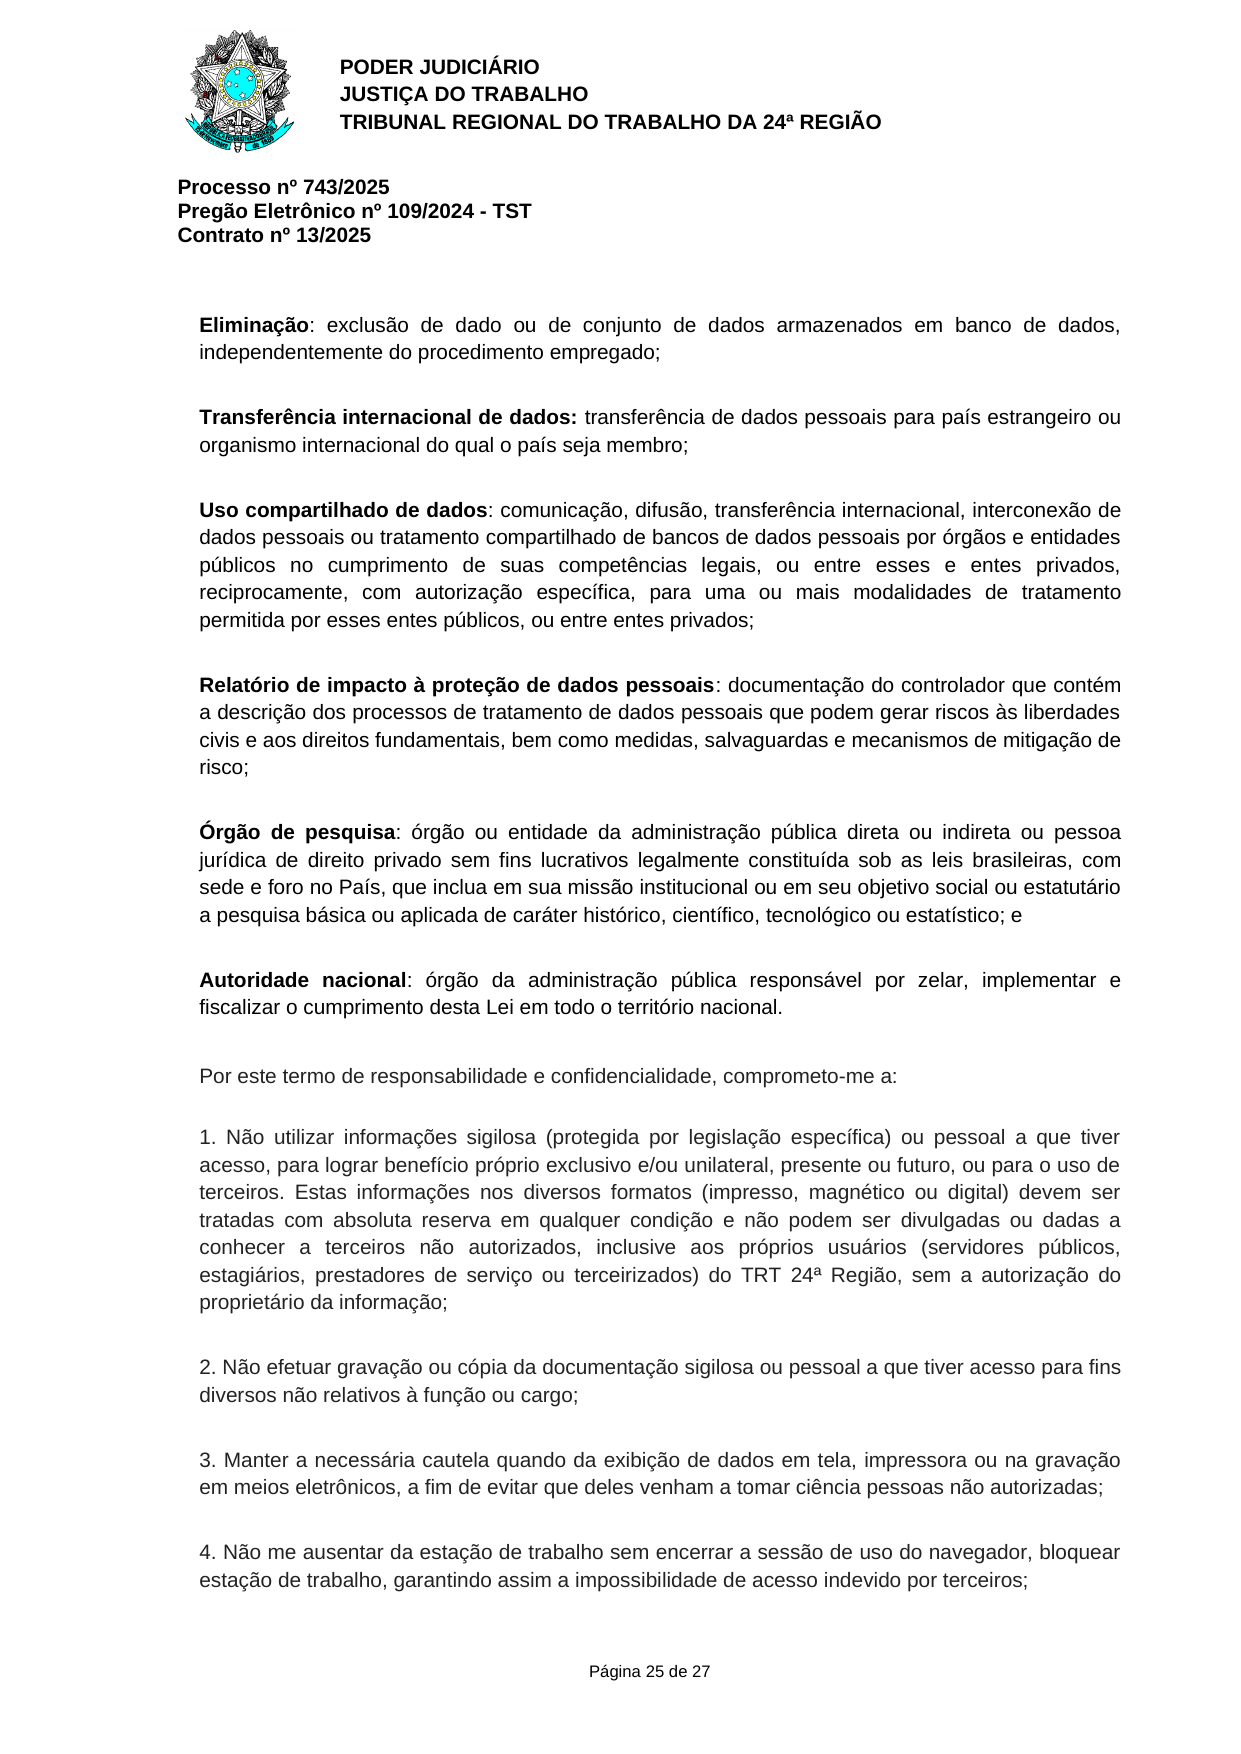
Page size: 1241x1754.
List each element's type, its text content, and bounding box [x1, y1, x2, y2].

text 4. Não me ausentar da estação de trabalho sem encerrar a sessão de uso do navegador, bloquear estação de trabalho, garantindo assim a impossibilidade de acesso indevido por terceiros; [199, 1540, 1122, 1592]
text Órgão de pesquisa: órgão ou entidade da administração pública direta ou indireta ou pessoa jurídica de direito privado sem fins lucrativos legalmente constituída sob as leis brasileiras, com sede e foro no País, que inclua em sua missão institucional ou em seu objetivo social ou estatutário a pesquisa básica ou aplicada de caráter histórico, científico, tecnológico ou estatístico; e [199, 820, 1122, 927]
text Uso compartilhado de dados: comunicação, difusão, transferência internacional, interconexão de dados pessoais ou tratamento compartilhado de bancos de dados pessoais por órgãos e entidades públicos no cumprimento de suas competências legais, ou entre esses e entes privados, reciprocamente, com autorização específica, para uma ou mais modalidades de tratamento permitida por esses entes públicos, ou entre entes privados; [199, 498, 1122, 632]
text Transferência internacional de dados: transferência de dados pessoais para país estrangeiro ou organismo internacional do qual o país seja membro; [199, 405, 1122, 457]
picture [184, 29, 296, 153]
text Eliminação: exclusão de dado ou de conjunto de dados armazenados em banco de dados, independentemente do procedimento empregado; [199, 313, 1122, 364]
text Por este termo de responsabilidade e confidencialidade, comprometo-me a: [199, 1050, 1122, 1088]
text 2. Não efetuar gravação ou cópia da documentação sigilosa ou pessoal a que tiver acesso para fins diversos não relativos à função ou cargo; [199, 1355, 1122, 1407]
text Relatório de impacto à proteção de dados pessoais: documentação do controlador que contém a descrição dos processos de tratamento de dados pessoais que podem gerar riscos às liberdades civis e aos direitos fundamentais, bem como medidas, salvaguardas e mecanismos de mitigação de risco; [199, 673, 1122, 779]
text 3. Manter a necessária cautela quando da exibição de dados em tela, impressora ou na gravação em meios eletrônicos, a fim de evitar que deles venham a tomar ciência pessoas não autorizadas; [199, 1448, 1122, 1499]
text 1. Não utilizar informações sigilosa (protegida por legislação específica) ou pessoal a que tiver acesso, para lograr benefício próprio exclusivo e/ou unilateral, presente ou futuro, ou para o uso de terceiros. Estas informações nos diversos formatos (impresso, magnético ou digital) devem ser tratadas com absoluta reserva em qualquer condição e não podem ser divulgadas ou dadas a conhecer a terceiros não autorizados, inclusive aos próprios usuários (servidores públicos, estagiários, prestadores de serviço ou terceirizados) do TRT 24ª Região, sem a autorização do proprietário da informação; [199, 1125, 1122, 1314]
text Autoridade nacional: órgão da administração pública responsável por zelar, implementar e fiscalizar o cumprimento desta Lei em todo o território nacional. [199, 968, 1122, 1019]
